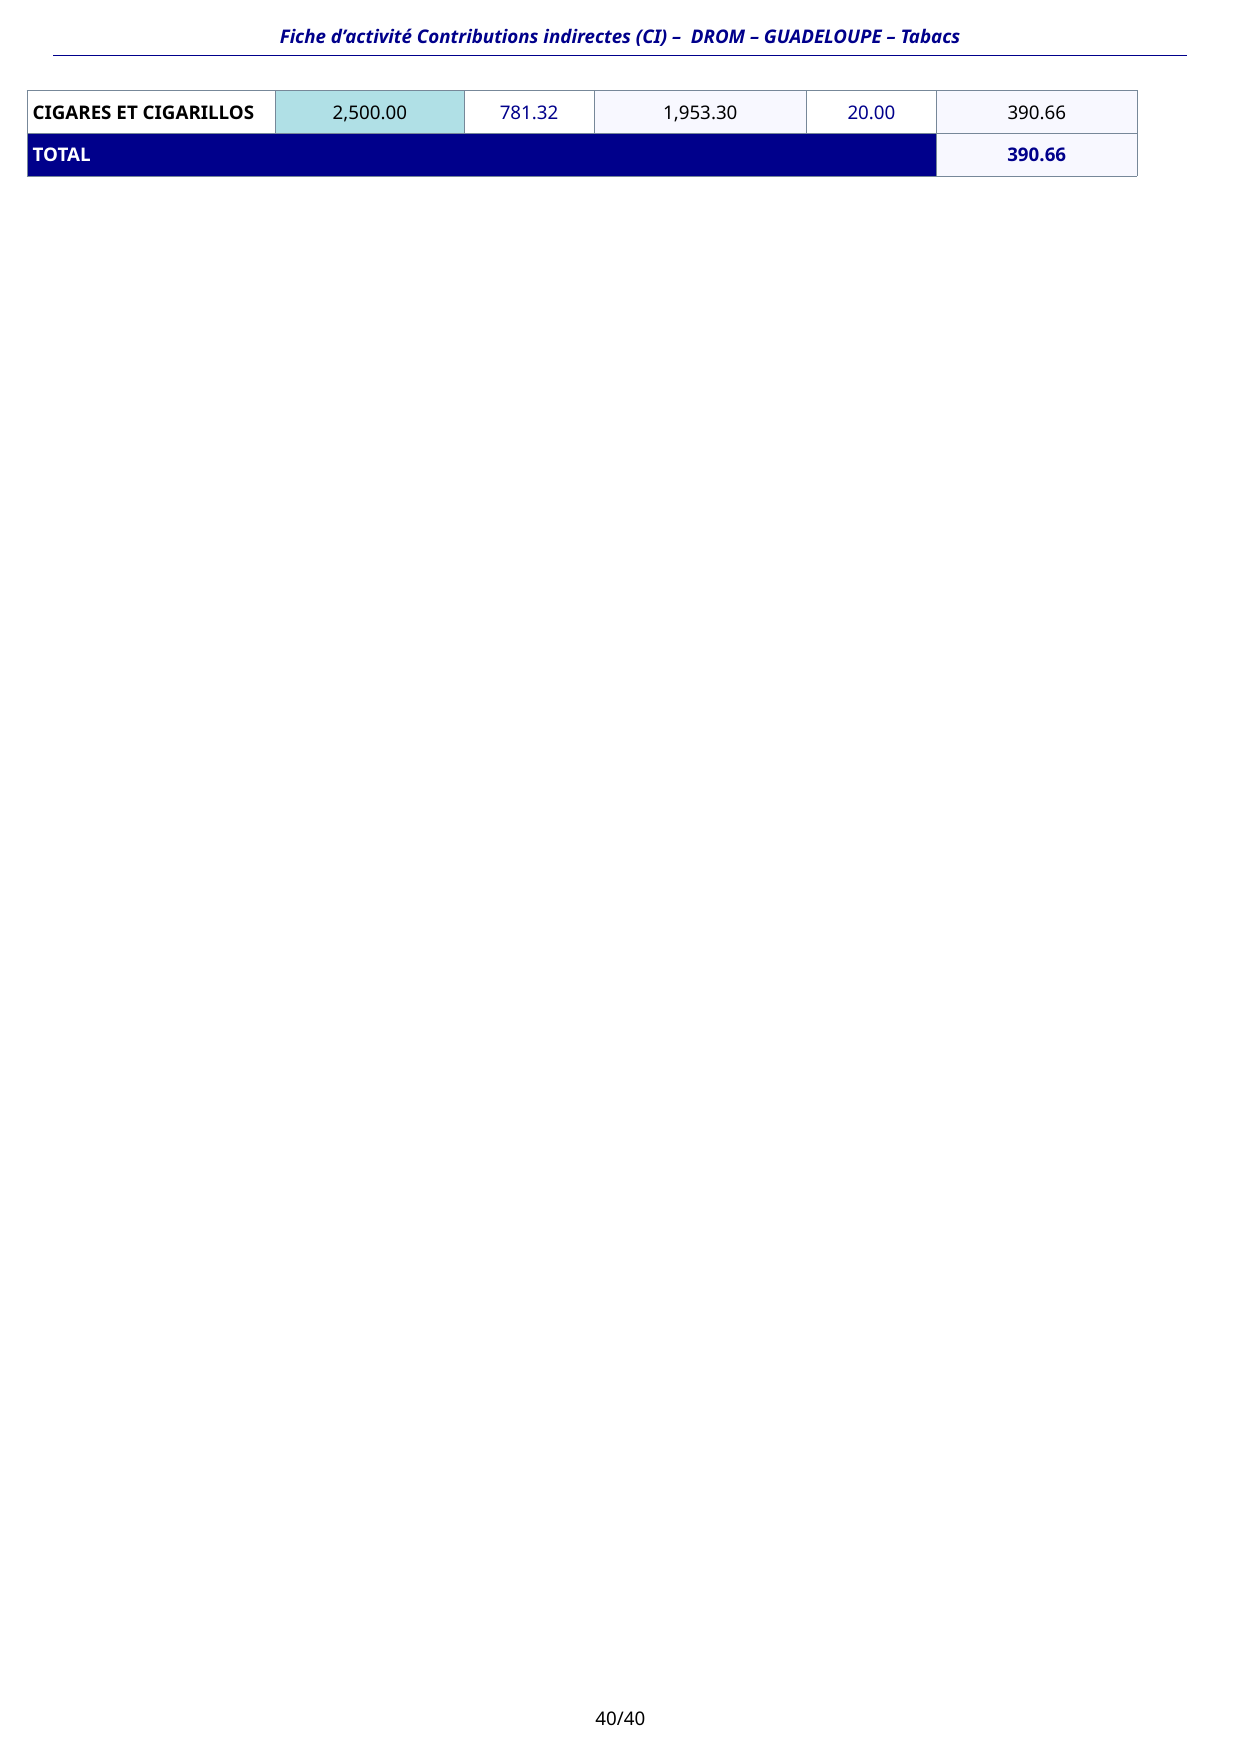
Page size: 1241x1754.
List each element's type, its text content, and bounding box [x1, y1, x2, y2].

table_cell [21, 85, 1143, 182]
table_cell 20,00 [807, 91, 936, 133]
table_cell TOTAL [28, 134, 936, 176]
table_cell 390,66 [937, 134, 1137, 176]
table_cell 2 500,00 [276, 91, 464, 133]
table_cell CIGARES ET CIGARILLOS [28, 91, 275, 133]
table_cell 1 953,30 [595, 91, 806, 133]
table_cell 781,32 [465, 91, 594, 133]
table_cell 390,66 [937, 91, 1137, 133]
